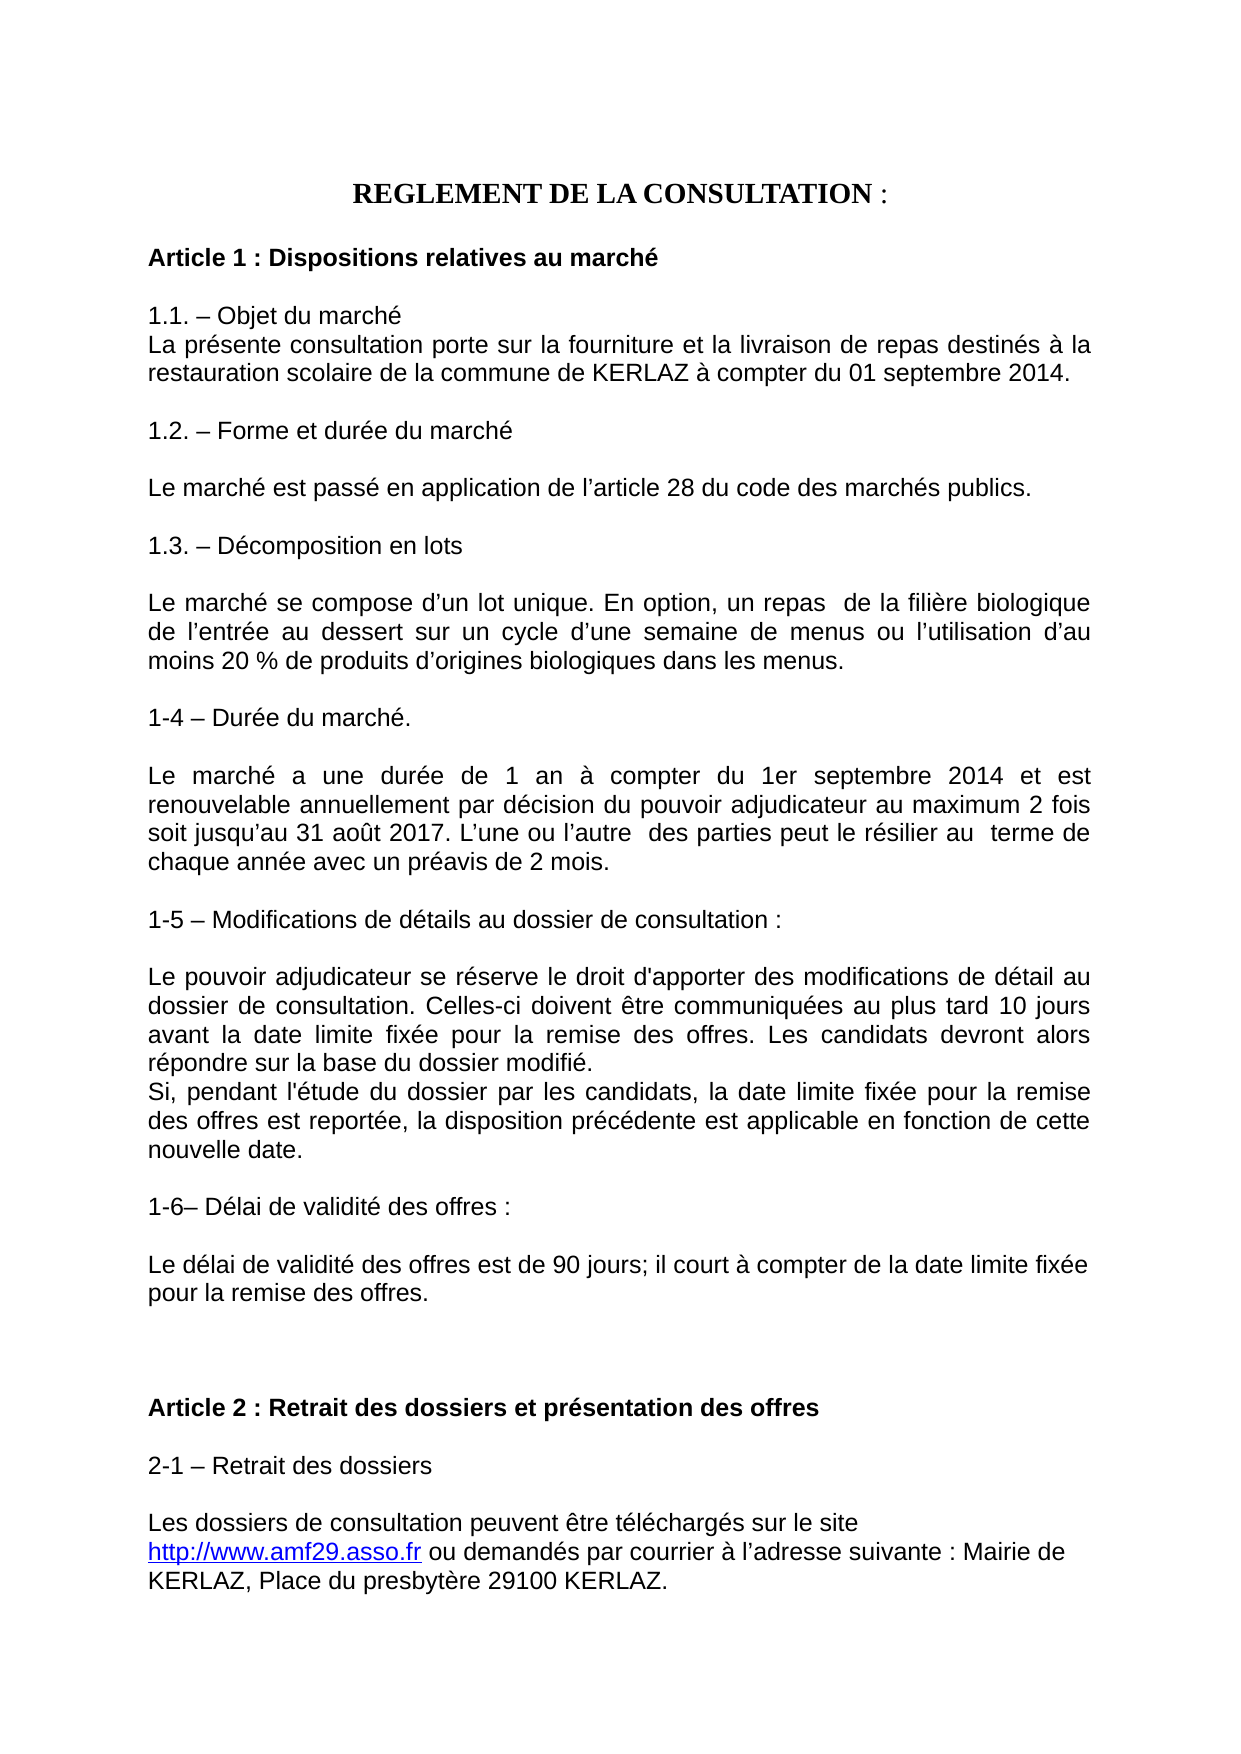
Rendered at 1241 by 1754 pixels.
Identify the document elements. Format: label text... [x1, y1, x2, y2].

text Le marché se compose d’un lot unique. En option, un repas de la filière biologique de l’entrée au dessert sur un cycle d’une semaine de menus ou l’utilisation d’au moins 20 % de produits d’origines biologiques dans les menus. [148, 588, 1093, 675]
text Le marché a une durée de 1 an à compter du 1er septembre 2014 et est renouvelable annuellement par décision du pouvoir adjudicateur au maximum 2 fois soit jusqu’au 31 août 2017. L’une ou l’autre des parties peut le résilier au terme de chaque année avec un préavis de 2 mois. [148, 761, 1093, 876]
text Le marché est passé en application de l’article 28 du code des marchés publics. [148, 473, 1093, 502]
text Article 1 : Dispositions relatives au marché [148, 243, 1093, 272]
text 1-6– Délai de validité des offres : [148, 1192, 1093, 1221]
text Article 2 : Retrait des dossiers et présentation des offres [148, 1393, 1093, 1422]
text 1-5 – Modifications de détails au dossier de consultation : [148, 905, 1093, 933]
text Le délai de validité des offres est de 90 jours; il court à compter de la date limite fixée pour la remise des offres. [148, 1250, 1093, 1307]
text 1-4 – Durée du marché. [148, 703, 1093, 732]
text Si, pendant l'étude du dossier par les candidats, la date limite fixée pour la remise des offres est reportée, la disposition précédente est applicable en fonction de cette nouvelle date. [148, 1077, 1093, 1163]
text Le pouvoir adjudicateur se réserve le droit d'apporter des modifications de détail au dossier de consultation. Celles-ci doivent être communiquées au plus tard 10 jours avant la date limite fixée pour la remise des offres. Les candidats devront alors répondre sur la base du dossier modifié. [148, 962, 1093, 1077]
text La présente consultation porte sur la fourniture et la livraison de repas destinés à la restauration scolaire de la commune de KERLAZ à compter du 01 septembre 2014. [148, 330, 1093, 387]
text 1.2. – Forme et durée du marché [148, 416, 1093, 445]
text 1.1. – Objet du marché [148, 301, 1093, 330]
text 2-1 – Retrait des dossiers [148, 1451, 1093, 1480]
text Les dossiers de consultation peuvent être téléchargés sur le site http://www.amf29.asso.fr ou demandés par courrier à l’adresse suivante : Mairie de KERLAZ, Place du presbytère 29100 KERLAZ. [148, 1508, 1093, 1595]
text REGLEMENT DE LA CONSULTATION : [148, 176, 1093, 210]
text 1.3. – Décomposition en lots [148, 531, 1093, 560]
